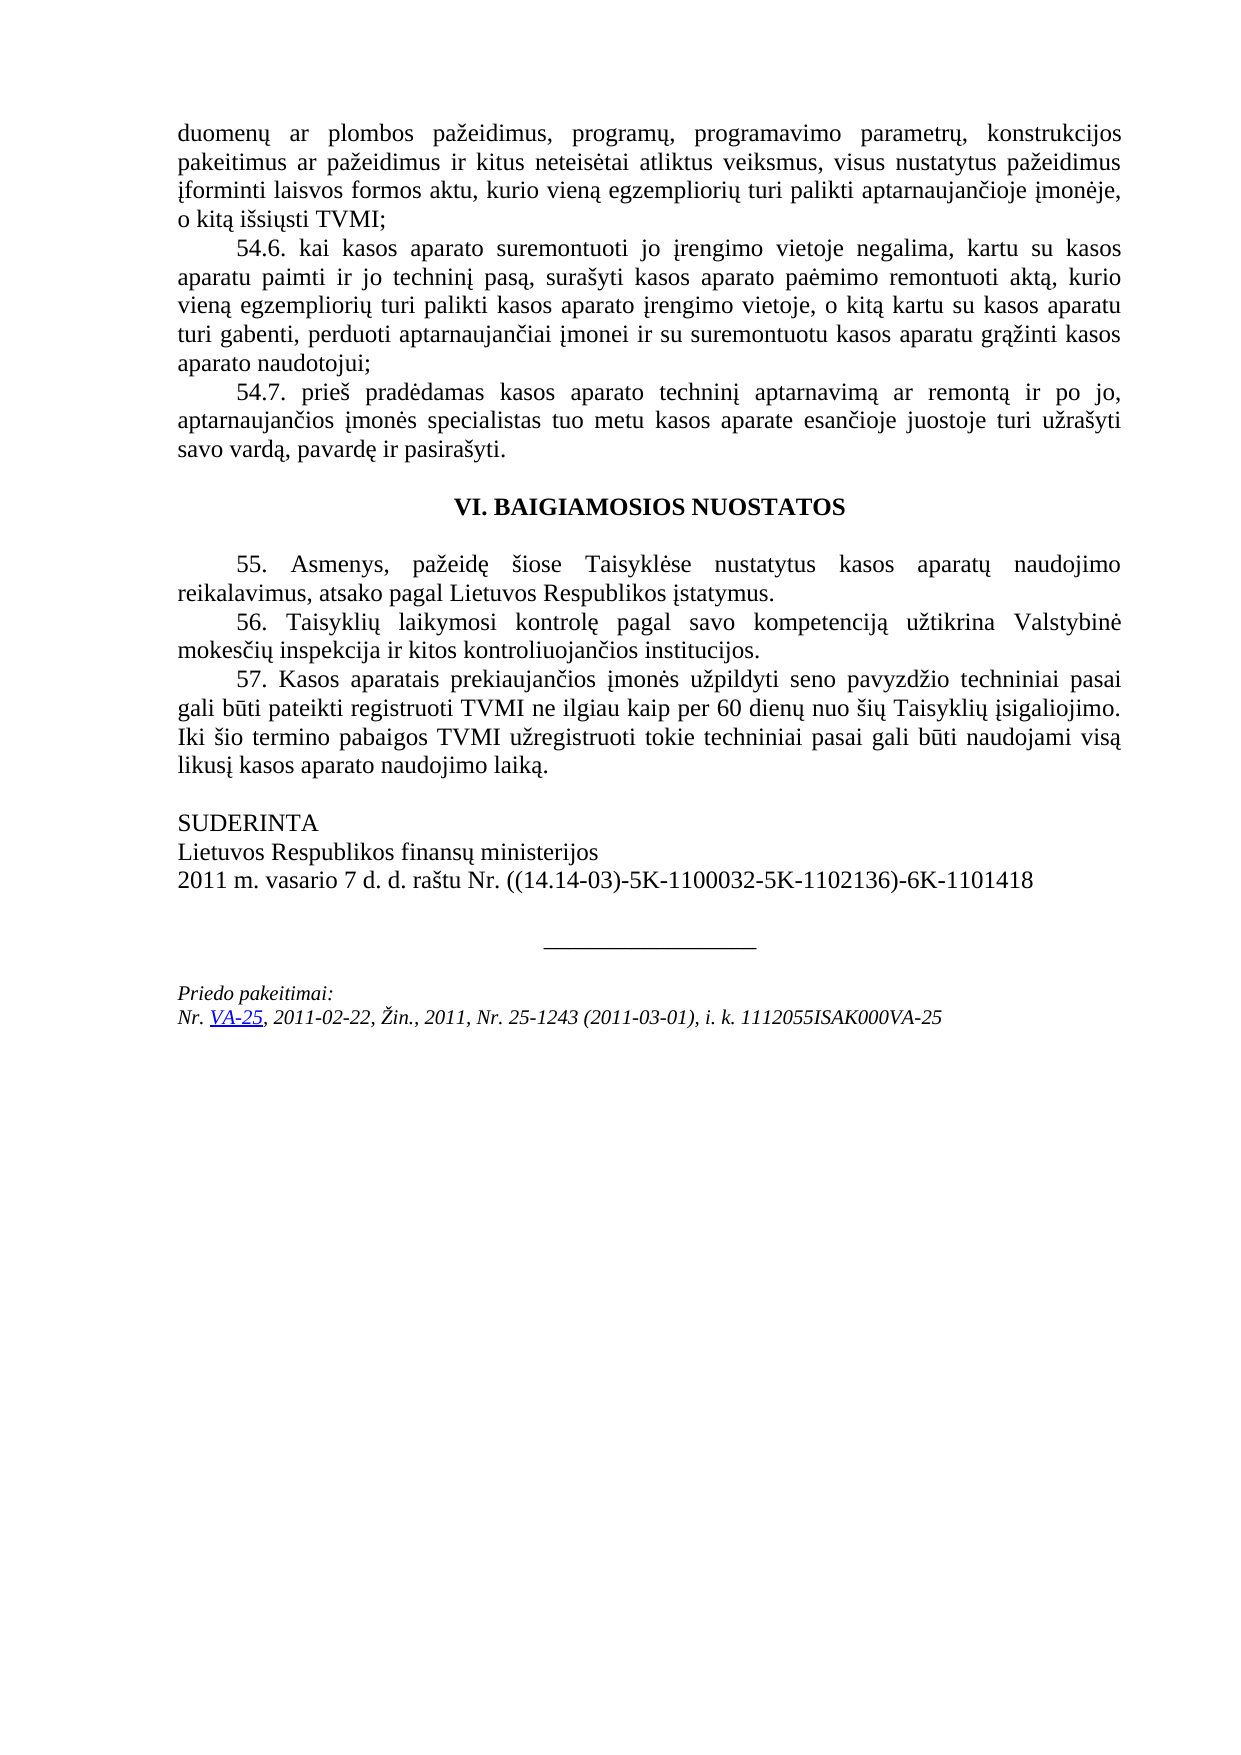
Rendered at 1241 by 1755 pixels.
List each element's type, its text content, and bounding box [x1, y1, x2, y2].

text 54.6. kai kasos aparato suremontuoti jo įrengimo vietoje negalima, kartu su kasos aparatu paimti ir jo techninį pasą, surašyti kasos aparato paėmimo remontuoti aktą, kurio vieną egzempliorių turi palikti kasos aparato įrengimo vietoje, o kitą kartu su kasos aparatu turi gabenti, perduoti aptarnaujančiai įmonei ir su suremontuotu kasos aparatu grąžinti kasos aparato naudotojui; [177, 233, 1122, 377]
text 2011 m. vasario 7 d. d. raštu Nr. ((14.14-03)-5K-1100032-5K-1102136)-6K-1101418 [177, 866, 1122, 894]
text Lietuvos Respublikos finansų ministerijos [177, 837, 1122, 866]
text 54.7. prieš pradėdamas kasos aparato techninį aptarnavimą ar remontą ir po jo, aptarnaujančios įmonės specialistas tuo metu kasos aparate esančioje juostoje turi užrašyti savo vardą, pavardę ir pasirašyti. [177, 377, 1122, 463]
text Nr. VA-25, 2011-02-22, Žin., 2011, Nr. 25-1243 (2011-03-01), i. k. 1112055ISAK000VA-25 [177, 1005, 1122, 1029]
text Priedo pakeitimai: [177, 981, 1122, 1005]
text duomenų ar plombos pažeidimus, programų, programavimo parametrų, konstrukcijos pakeitimus ar pažeidimus ir kitus neteisėtai atliktus veiksmus, visus nustatytus pažeidimus įforminti laisvos formos aktu, kurio vieną egzempliorių turi palikti aptarnaujančioje įmonėje, o kitą išsiųsti TVMI; [177, 118, 1122, 233]
text 57. Kasos aparatais prekiaujančios įmonės užpildyti seno pavyzdžio techniniai pasai gali būti pateikti registruoti TVMI ne ilgiau kaip per 60 dienų nuo šių Taisyklių įsigaliojimo. Iki šio termino pabaigos TVMI užregistruoti tokie techniniai pasai gali būti naudojami visą likusį kasos aparato naudojimo laiką. [177, 664, 1122, 779]
text _________________ [177, 923, 1122, 952]
text VI. BAIGIAMOSIOS NUOSTATOS [177, 492, 1122, 521]
text 55. Asmenys, pažeidę šiose Taisyklėse nustatytus kasos aparatų naudojimo reikalavimus, atsako pagal Lietuvos Respublikos įstatymus. [177, 549, 1122, 607]
text SUDERINTA [177, 808, 1122, 837]
text 56. Taisyklių laikymosi kontrolę pagal savo kompetenciją užtikrina Valstybinė mokesčių inspekcija ir kitos kontroliuojančios institucijos. [177, 607, 1122, 664]
